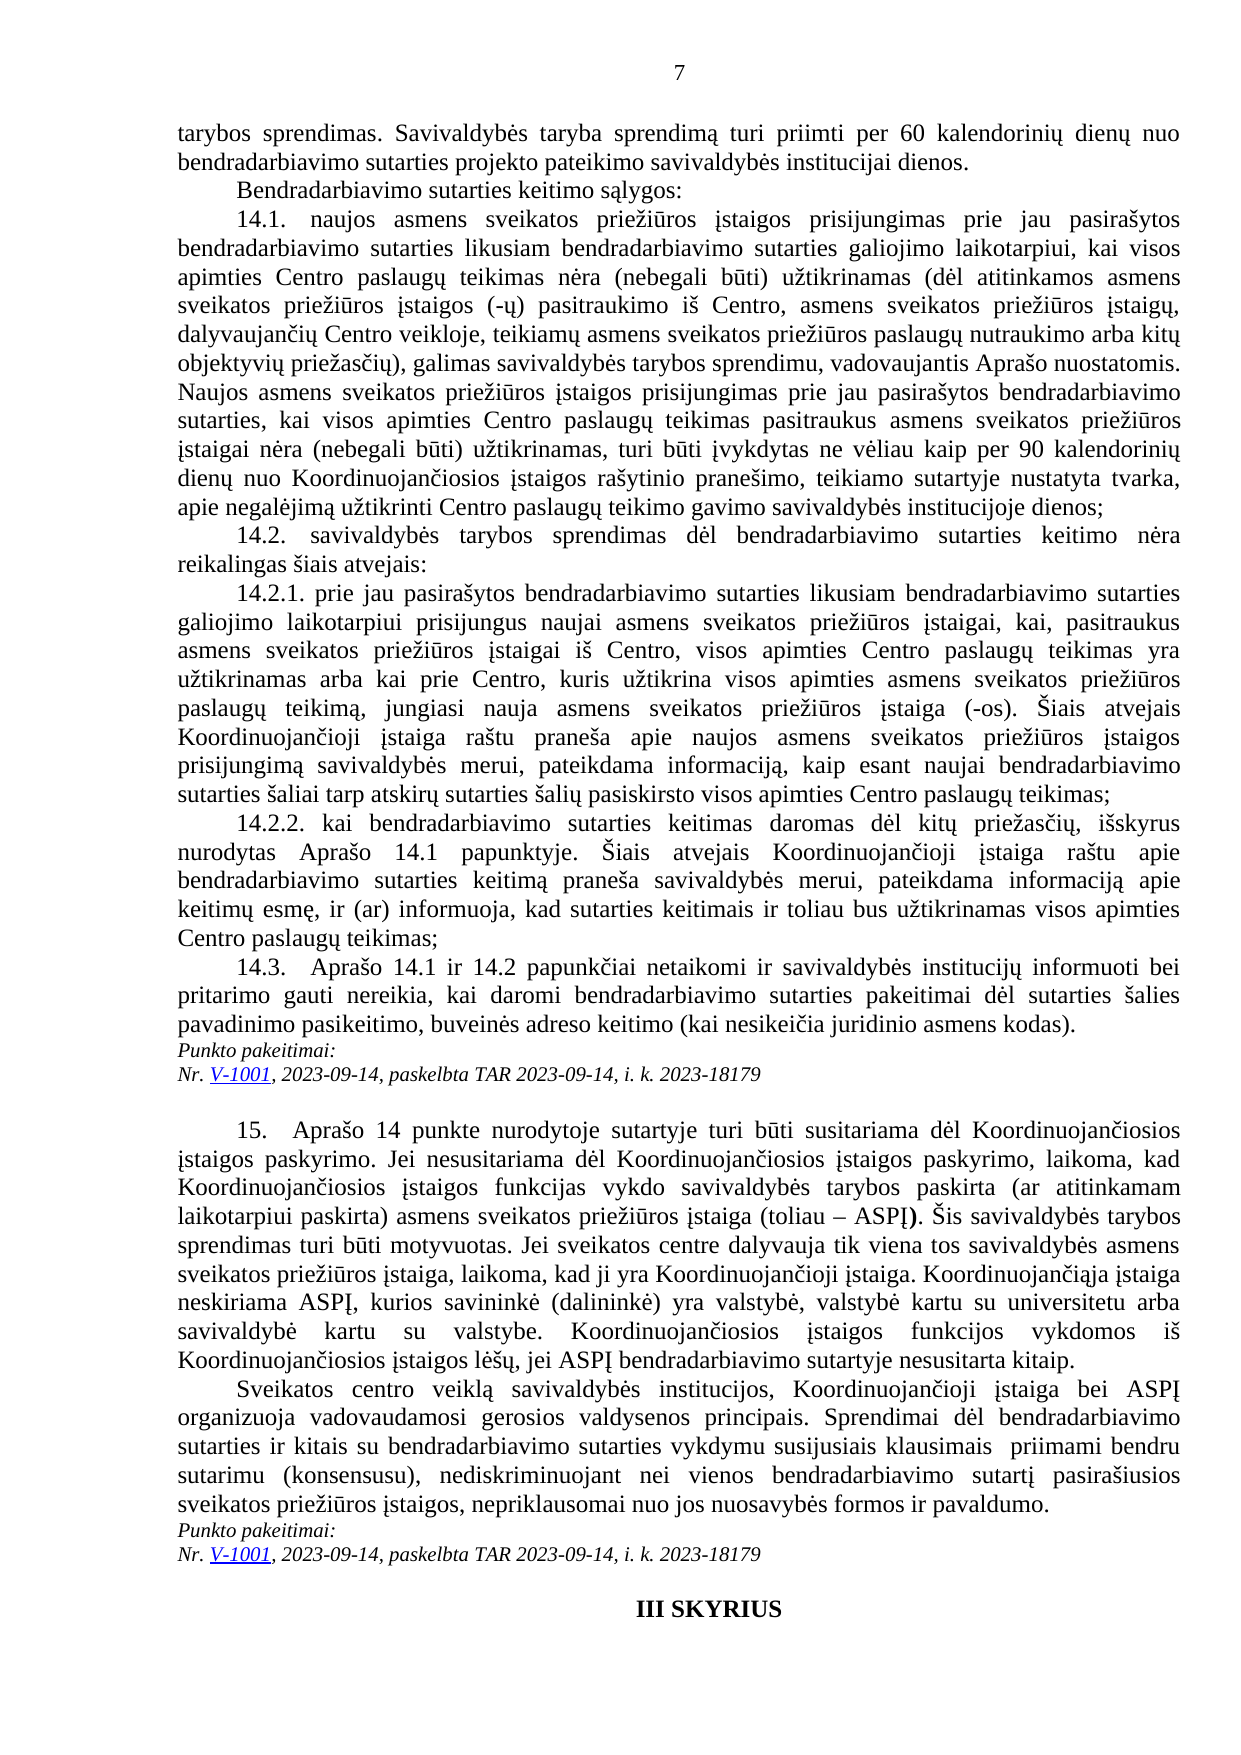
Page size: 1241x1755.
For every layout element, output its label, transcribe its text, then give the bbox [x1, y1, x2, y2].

text III SKYRIUS [236, 1594, 1181, 1623]
text 14.3. Aprašo 14.1 ir 14.2 papunkčiai netaikomi ir savivaldybės institucijų informuoti bei pritarimo gauti nereikia, kai daromi bendradarbiavimo sutarties pakeitimai dėl sutarties šalies pavadinimo pasikeitimo, buveinės adreso keitimo (kai nesikeičia juridinio asmens kodas). [177, 952, 1181, 1038]
text 14.2. savivaldybės tarybos sprendimas dėl bendradarbiavimo sutarties keitimo nėra reikalingas šiais atvejais: [177, 521, 1181, 578]
text Nr. V-1001, 2023-09-14, paskelbta TAR 2023-09-14, i. k. 2023-18179 [177, 1062, 1181, 1086]
text Bendradarbiavimo sutarties keitimo sąlygos: [177, 176, 1181, 204]
text 14.2.2. kai bendradarbiavimo sutarties keitimas daromas dėl kitų priežasčių, išskyrus nurodytas Aprašo 14.1 papunktyje. Šiais atvejais Koordinuojančioji įstaiga raštu apie bendradarbiavimo sutarties keitimą praneša savivaldybės merui, pateikdama informaciją apie keitimų esmę, ir (ar) informuoja, kad sutarties keitimais ir toliau bus užtikrinamas visos apimties Centro paslaugų teikimas; [177, 808, 1181, 952]
text Punkto pakeitimai: [177, 1038, 1181, 1062]
text Punkto pakeitimai: [177, 1517, 1181, 1542]
text Sveikatos centro veiklą savivaldybės institucijos, Koordinuojančioji įstaiga bei ASPĮ organizuoja vadovaudamosi gerosios valdysenos principais. Sprendimai dėl bendradarbiavimo sutarties ir kitais su bendradarbiavimo sutarties vykdymu susijusiais klausimais priimami bendru sutarimu (konsensusu), nediskriminuojant nei vienos bendradarbiavimo sutartį pasirašiusios sveikatos priežiūros įstaigos, nepriklausomai nuo jos nuosavybės formos ir pavaldumo. [177, 1374, 1181, 1517]
text 14.1. naujos asmens sveikatos priežiūros įstaigos prisijungimas prie jau pasirašytos bendradarbiavimo sutarties likusiam bendradarbiavimo sutarties galiojimo laikotarpiui, kai visos apimties Centro paslaugų teikimas nėra (nebegali būti) užtikrinamas (dėl atitinkamos asmens sveikatos priežiūros įstaigos (-ų) pasitraukimo iš Centro, asmens sveikatos priežiūros įstaigų, dalyvaujančių Centro veikloje, teikiamų asmens sveikatos priežiūros paslaugų nutraukimo arba kitų objektyvių priežasčių), galimas savivaldybės tarybos sprendimu, vadovaujantis Aprašo nuostatomis. Naujos asmens sveikatos priežiūros įstaigos prisijungimas prie jau pasirašytos bendradarbiavimo sutarties, kai visos apimties Centro paslaugų teikimas pasitraukus asmens sveikatos priežiūros įstaigai nėra (nebegali būti) užtikrinamas, turi būti įvykdytas ne vėliau kaip per 90 kalendorinių dienų nuo Koordinuojančiosios įstaigos rašytinio pranešimo, teikiamo sutartyje nustatyta tvarka, apie negalėjimą užtikrinti Centro paslaugų teikimo gavimo savivaldybės institucijoje dienos; [177, 204, 1181, 521]
text tarybos sprendimas. Savivaldybės taryba sprendimą turi priimti per 60 kalendorinių dienų nuo bendradarbiavimo sutarties projekto pateikimo savivaldybės institucijai dienos. [177, 118, 1181, 176]
text 15. Aprašo 14 punkte nurodytoje sutartyje turi būti susitariama dėl Koordinuojančiosios įstaigos paskyrimo. Jei nesusitariama dėl Koordinuojančiosios įstaigos paskyrimo, laikoma, kad Koordinuojančiosios įstaigos funkcijas vykdo savivaldybės tarybos paskirta (ar atitinkamam laikotarpiui paskirta) asmens sveikatos priežiūros įstaiga (toliau – ASPĮ). Šis savivaldybės tarybos sprendimas turi būti motyvuotas. Jei sveikatos centre dalyvauja tik viena tos savivaldybės asmens sveikatos priežiūros įstaiga, laikoma, kad ji yra Koordinuojančioji įstaiga. Koordinuojančiąja įstaiga neskiriama ASPĮ, kurios savininkė (dalininkė) yra valstybė, valstybė kartu su universitetu arba savivaldybė kartu su valstybe. Koordinuojančiosios įstaigos funkcijos vykdomos iš Koordinuojančiosios įstaigos lėšų, jei ASPĮ bendradarbiavimo sutartyje nesusitarta kitaip. [177, 1115, 1181, 1374]
text Nr. V-1001, 2023-09-14, paskelbta TAR 2023-09-14, i. k. 2023-18179 [177, 1542, 1181, 1566]
text 14.2.1. prie jau pasirašytos bendradarbiavimo sutarties likusiam bendradarbiavimo sutarties galiojimo laikotarpiui prisijungus naujai asmens sveikatos priežiūros įstaigai, kai, pasitraukus asmens sveikatos priežiūros įstaigai iš Centro, visos apimties Centro paslaugų teikimas yra užtikrinamas arba kai prie Centro, kuris užtikrina visos apimties asmens sveikatos priežiūros paslaugų teikimą, jungiasi nauja asmens sveikatos priežiūros įstaiga (-os). Šiais atvejais Koordinuojančioji įstaiga raštu praneša apie naujos asmens sveikatos priežiūros įstaigos prisijungimą savivaldybės merui, pateikdama informaciją, kaip esant naujai bendradarbiavimo sutarties šaliai tarp atskirų sutarties šalių pasiskirsto visos apimties Centro paslaugų teikimas; [177, 578, 1181, 808]
